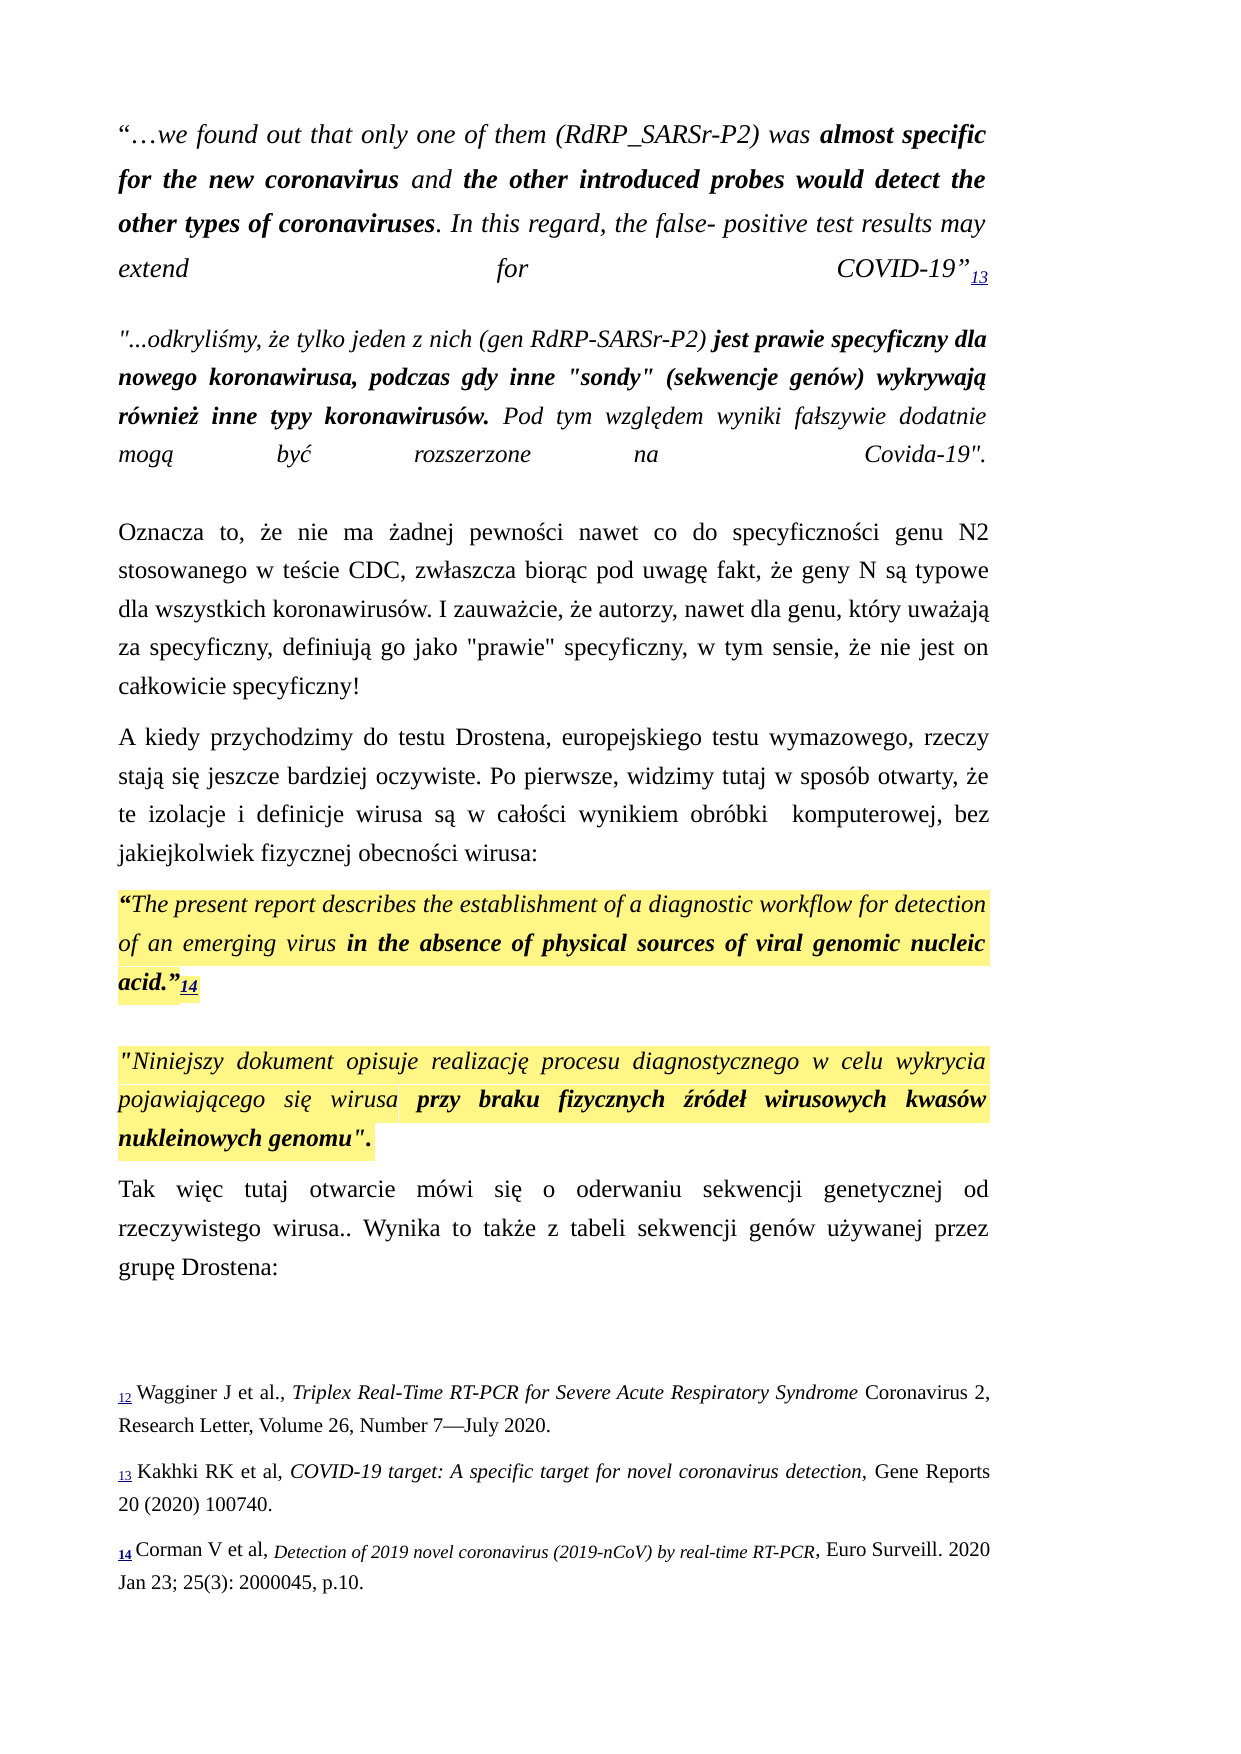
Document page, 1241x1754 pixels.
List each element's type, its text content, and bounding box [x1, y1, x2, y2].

text A kiedy przychodzimy do testu Drostena, europejskiego testu wymazowego, rzeczy stają się jeszcze bardziej oczywiste. Po pierwsze, widzimy tutaj w sposób otwarty, że te izolacje i definicje wirusa są w całości wynikiem obróbki komputerowej, bez jakiejkolwiek fizycznej obecności wirusa: [118, 722, 990, 876]
text "Niniejszy dokument opisuje realizację procesu diagnostycznego w celu wykrycia pojawiającego się wirusa przy braku fizycznych źródeł wirusowych kwasów nukleinowych genomu". [118, 1018, 990, 1161]
text 12 Wagginer J et al., Triplex Real-Time RT-PCR for Severe Acute Respiratory Syndrome Coronavirus 2, Research Letter, Volume 26, Number 7—July 2020. [118, 1303, 990, 1445]
text “The present report describes the establishment of a diagnostic workflow for detection of an emerging virus in the absence of physical sources of viral genomic nucleic acid.”14 [118, 889, 990, 1005]
text Tak więc tutaj otwarcie mówi się o oderwaniu sekwencji genetycznej od rzeczywistego wirusa.. Wynika to także z tabeli sekwencji genów używanej przez grupę Drostena: [118, 1174, 990, 1290]
text 14 Corman V et al, Detection of 2019 novel coronavirus (2019-nCoV) by real-time RT-PCR, Euro Surveill. 2020 Jan 23; 25(3): 2000045, p.10. [118, 1537, 990, 1602]
text “…we found out that only one of them (RdRP_SARSr-P2) was almost specific for the new coronavirus and the other introduced probes would detect the other types of coronaviruses. In this regard, the false- positive test results may extend for COVID-19”13 "...odkryliśmy, że tylko jeden z nich (gen RdRP-SARSr-P2) jest prawie specyficzny dla nowego koronawirusa, podczas gdy inne "sondy" (sekwencje genów) wykrywają również inne typy koronawirusów. Pod tym względem wyniki fałszywie dodatnie mogą być rozszerzone na Covida-19". Oznacza to, że nie ma żadnej pewności nawet co do specyficzności genu N2 stosowanego w teście CDC, zwłaszcza biorąc pod uwagę fakt, że geny N są typowe dla wszystkich koronawirusów. I zauważcie, że autorzy, nawet dla genu, który uważają za specyficzny, definiują go jako "prawie" specyficzny, w tym sensie, że nie jest on całkowicie specyficzny! [118, 118, 990, 709]
text 13 Kakhki RK et al, COVID-19 target: A specific target for novel coronavirus detection, Gene Reports 20 (2020) 100740. [118, 1459, 990, 1524]
